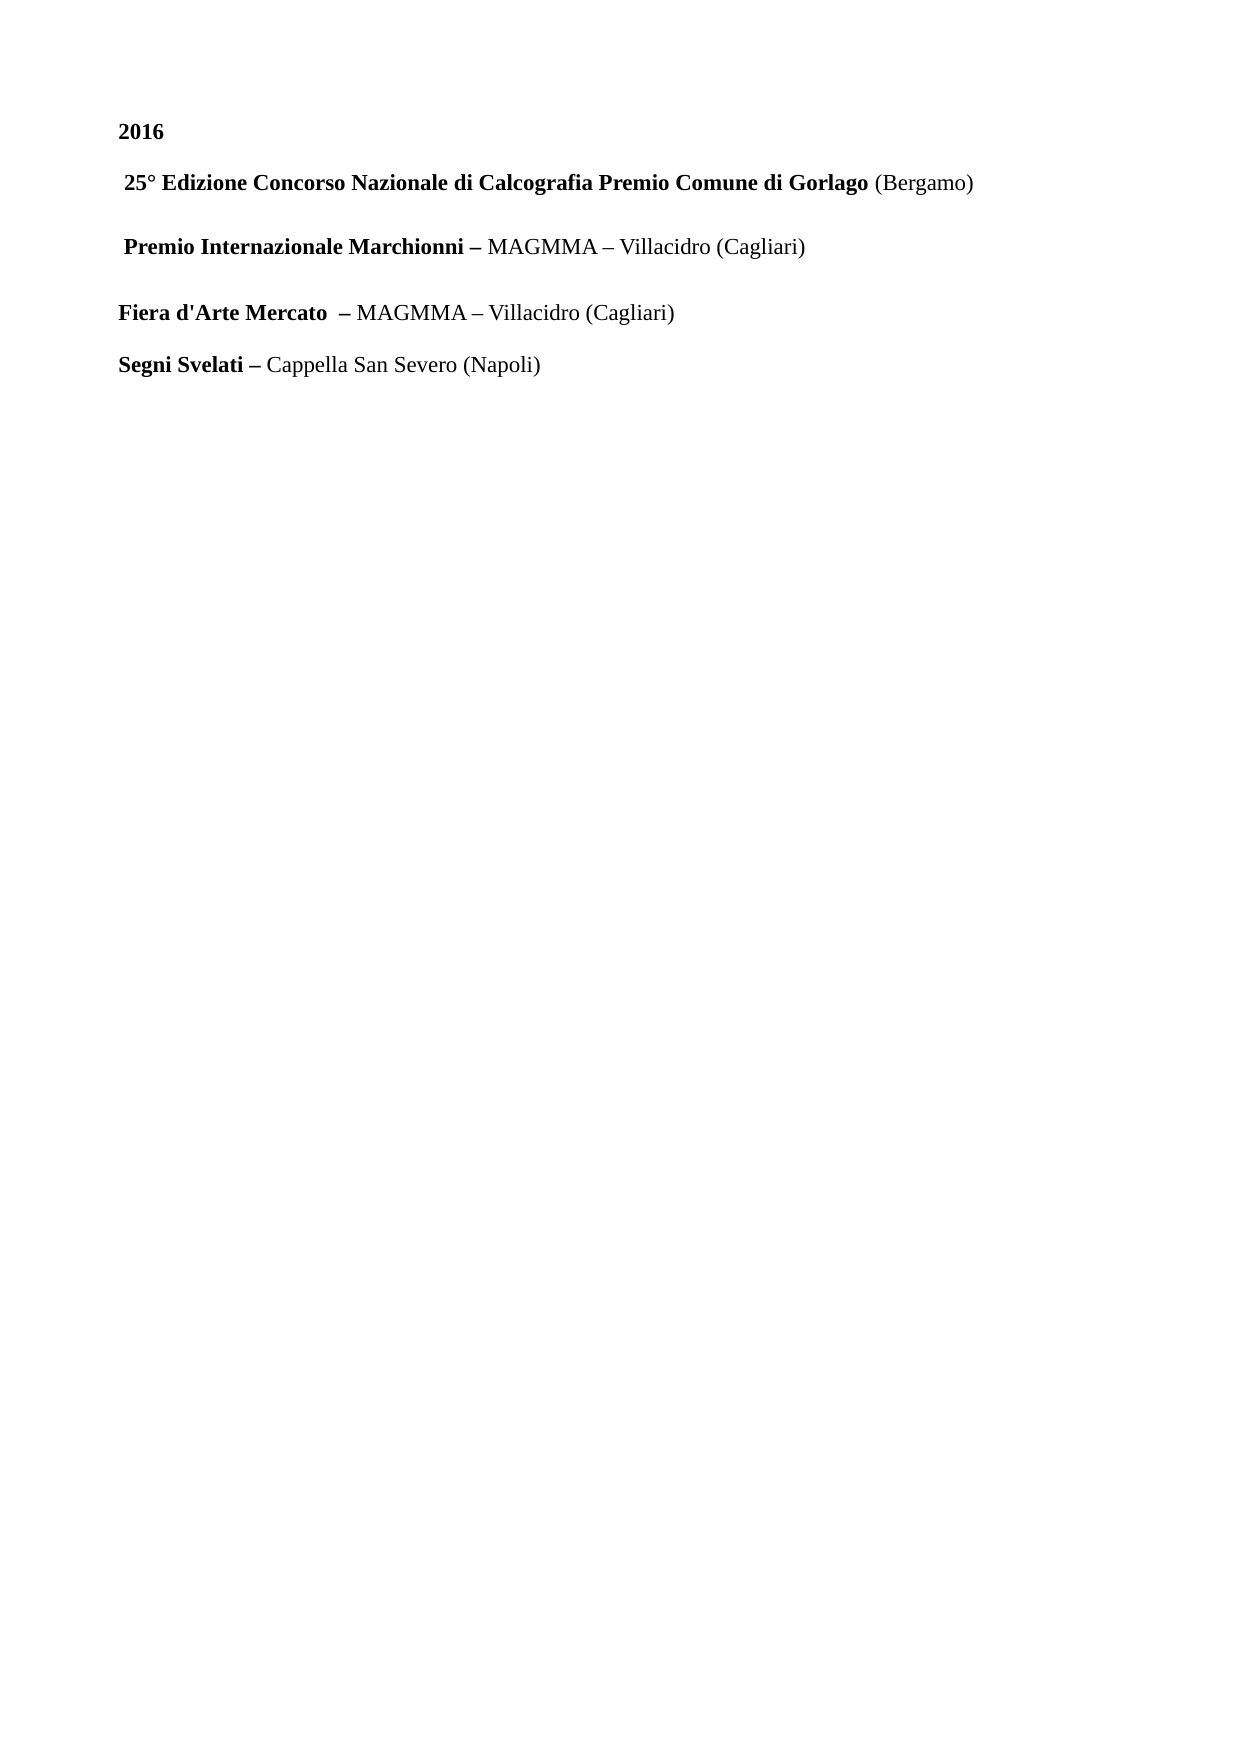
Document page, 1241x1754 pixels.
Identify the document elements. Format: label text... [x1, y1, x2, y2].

subtitle Premio Internazionale Marchionni – MAGMMA – Villacidro (Cagliari) [118, 233, 1122, 260]
text Segni Svelati – Cappella San Severo (Napoli) [118, 351, 1122, 378]
text 2016 [118, 118, 1122, 144]
subtitle 25° Edizione Concorso Nazionale di Calcografia Premio Comune di Gorlago (Bergamo) [118, 169, 1122, 196]
text Fiera d'Arte Mercato – MAGMMA – Villacidro (Cagliari) [118, 298, 1122, 325]
